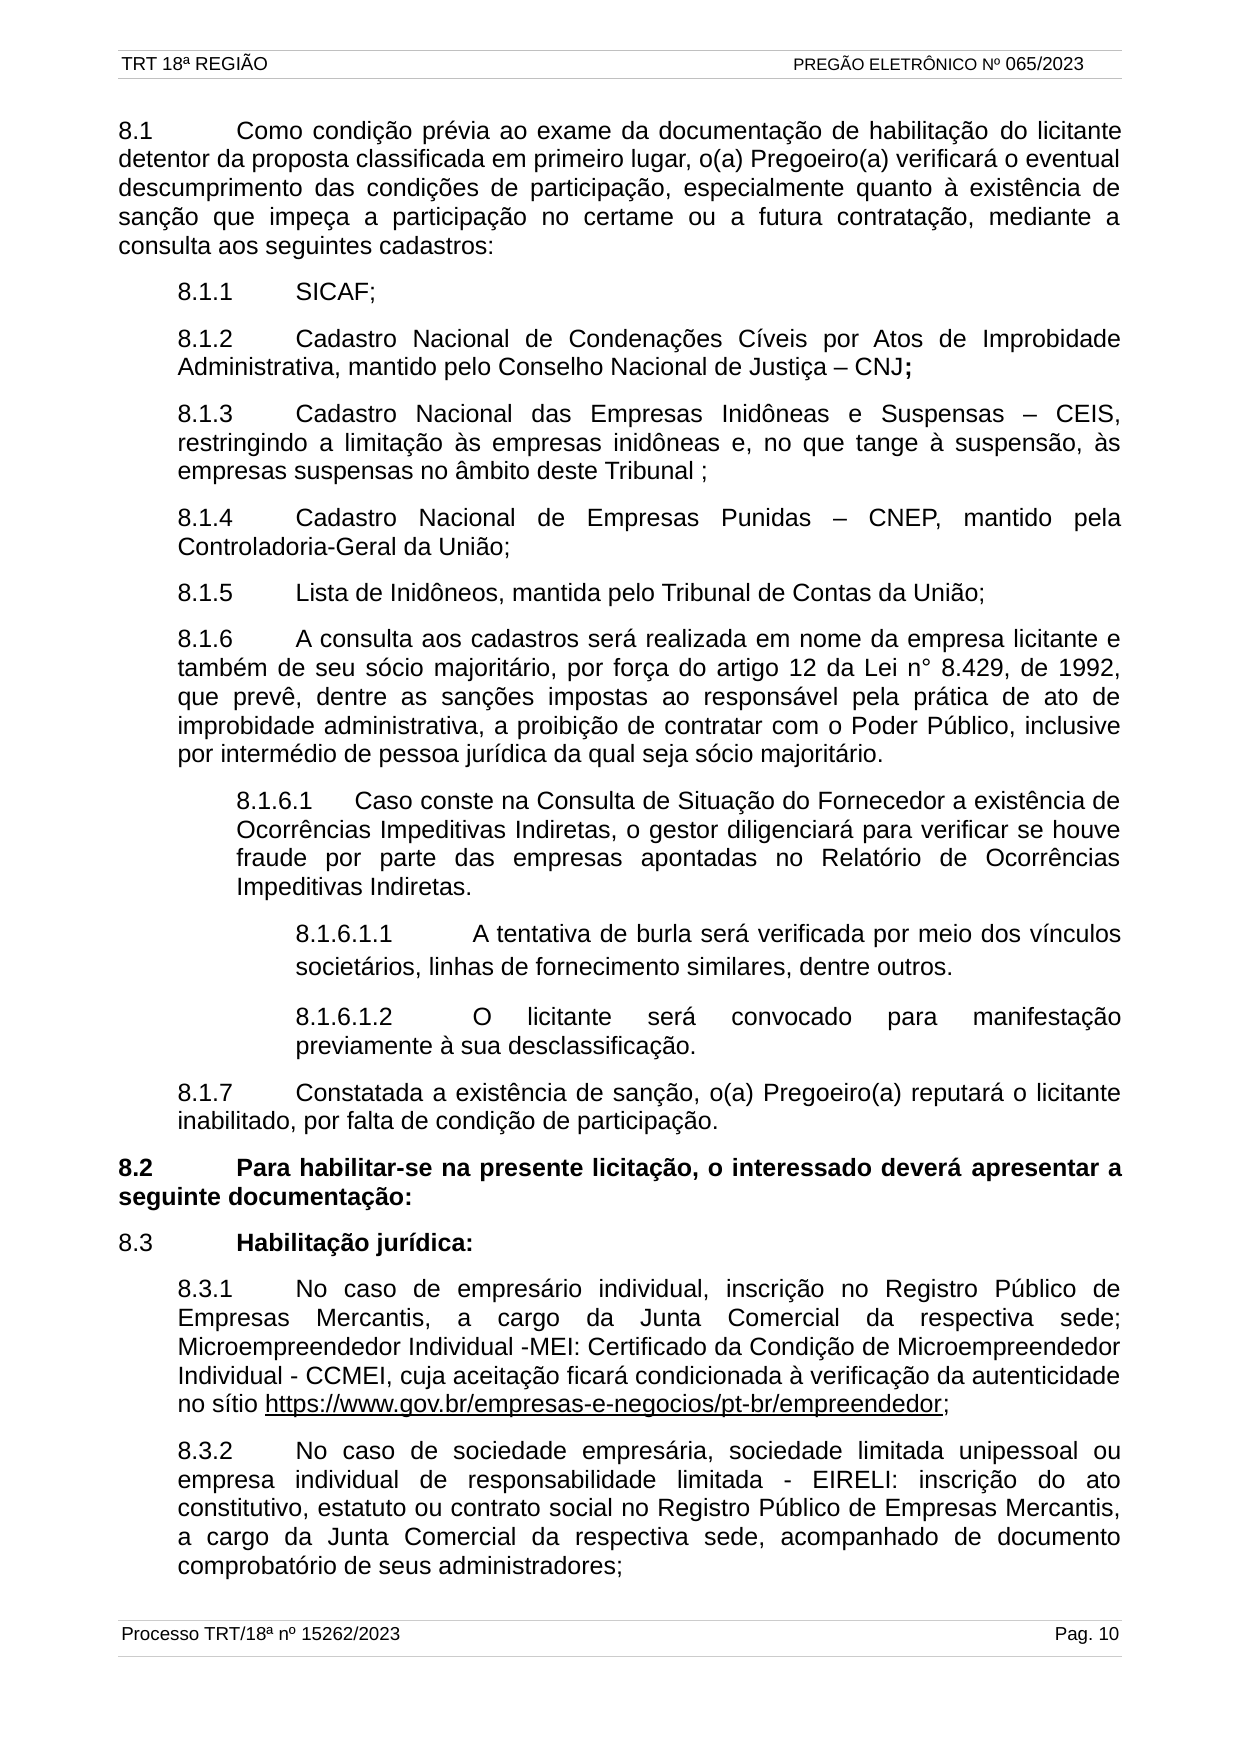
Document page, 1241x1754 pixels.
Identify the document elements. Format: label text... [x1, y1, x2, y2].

text 8.1.6.1 Caso conste na Consulta de Situação do Fornecedor a existência de Ocorrências Impeditivas Indiretas, o gestor diligenciará para verificar se houve fraude por parte das empresas apontadas no Relatório de Ocorrências Impeditivas Indiretas. [236, 786, 1122, 901]
text 8.1.5 Lista de Inidôneos, mantida pelo Tribunal de Contas da União; [177, 578, 1122, 607]
list 8.1.6.1.1 A tentativa de burla será verificada por meio dos vínculos societários, linhas de fornecimento similares, dentre outros. [295, 918, 1122, 980]
text 8.1.2 Cadastro Nacional de Condenações Cíveis por Atos de Improbidade Administrativa, mantido pelo Conselho Nacional de Justiça – CNJ; [177, 323, 1122, 381]
text 8.3 Habilitação jurídica: [118, 1228, 1122, 1257]
text 8.3.1 No caso de empresário individual, inscrição no Registro Público de Empresas Mercantis, a cargo da Junta Comercial da respectiva sede; Microempreendedor Individual -MEI: Certificado da Condição de Microempreendedor Individual - CCMEI, cuja aceitação ficará condicionada à verificação da autenticidade no sítio https://www.gov.br/empresas-e-negocios/pt-br/empreendedor; [177, 1274, 1122, 1418]
text 8.1.6 A consulta aos cadastros será realizada em nome da empresa licitante e também de seu sócio majoritário, por força do artigo 12 da Lei n° 8.429, de 1992, que prevê, dentre as sanções impostas ao responsável pela prática de ato de improbidade administrativa, a proibição de contratar com o Poder Público, inclusive por intermédio de pessoa jurídica da qual seja sócio majoritário. [177, 624, 1122, 768]
text 8.1.1 SICAF; [177, 277, 1122, 306]
text 8.1.7 Constatada a existência de sanção, o(a) Pregoeiro(a) reputará o licitante inabilitado, por falta de condição de participação. [177, 1077, 1122, 1135]
text 8.2 Para habilitar-se na presente licitação, o interessado deverá apresentar a seguinte documentação: [118, 1153, 1122, 1210]
text 8.1.4 Cadastro Nacional de Empresas Punidas – CNEP, mantido pela Controladoria-Geral da União; [177, 503, 1122, 560]
text 8.1 Como condição prévia ao exame da documentação de habilitação do licitante detentor da proposta classificada em primeiro lugar, o(a) Pregoeiro(a) verificará o eventual descumprimento das condições de participação, especialmente quanto à existência de sanção que impeça a participação no certame ou a futura contratação, mediante a consulta aos seguintes cadastros: [118, 116, 1122, 259]
text 8.1.6.1.2 O licitante será convocado para manifestação previamente à sua desclassificação. [295, 1002, 1122, 1060]
text 8.1.3 Cadastro Nacional das Empresas Inidôneas e Suspensas – CEIS, restringindo a limitação às empresas inidôneas e, no que tange à suspensão, às empresas suspensas no âmbito deste Tribunal ; [177, 399, 1122, 485]
text 8.3.2 No caso de sociedade empresária, sociedade limitada unipessoal ou empresa individual de responsabilidade limitada - EIRELI: inscrição do ato constitutivo, estatuto ou contrato social no Registro Público de Empresas Mercantis, a cargo da Junta Comercial da respectiva sede, acompanhado de documento comprobatório de seus administradores; [177, 1436, 1122, 1579]
